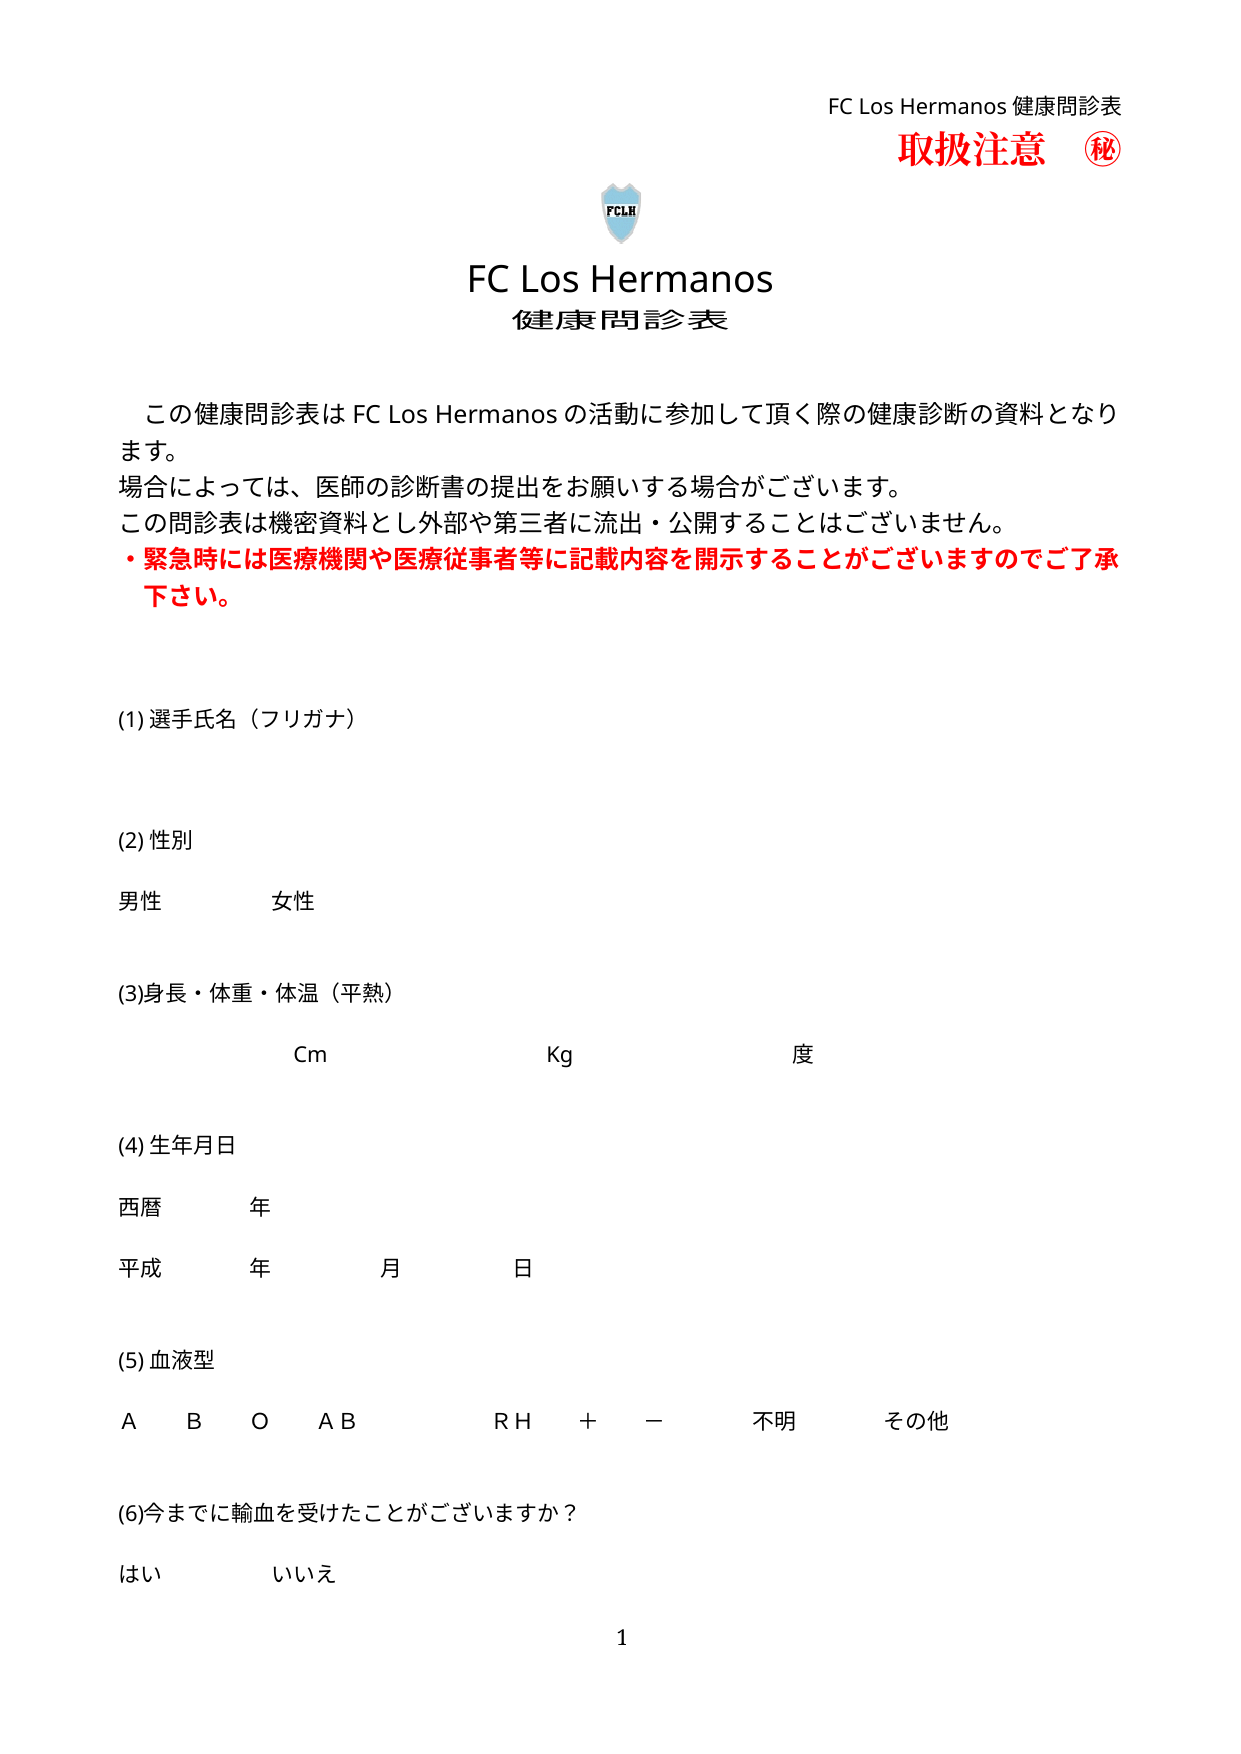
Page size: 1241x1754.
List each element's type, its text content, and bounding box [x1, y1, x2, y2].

text FC Los Hermanos [118, 252, 1122, 303]
text 場合によっては、医師の診断書の提出をお願いする場合がございます。 [118, 467, 1122, 503]
text 男性 女性 [118, 884, 1122, 916]
text Ａ Ｂ Ｏ ＡＢ ＲＨ ＋ － 不明 その他 [118, 1404, 1122, 1436]
text (6)今までに輸血を受けたことがございますか？ [118, 1496, 1122, 1527]
text (5) 血液型 [118, 1343, 1122, 1374]
text (3)身長・体重・体温（平熱） [118, 976, 1122, 1007]
text この健康問診表はFC Los Hermanosの活動に参加して頂く際の健康診断の資料となります。 [118, 395, 1122, 467]
text はい いいえ [118, 1557, 1122, 1589]
picture [599, 183, 642, 244]
text 平成 年 月 日 [118, 1251, 1122, 1283]
text (4) 生年月日 [118, 1128, 1122, 1160]
text 健康問診表 [118, 303, 1122, 335]
text (1) 選手氏名（フリガナ） [118, 702, 1122, 733]
text この問診表は機密資料とし外部や第三者に流出・公開することはございません。 [118, 503, 1122, 540]
text 西暦 年 [118, 1190, 1122, 1222]
text (2) 性別 [118, 823, 1122, 854]
text Cm Kg 度 [118, 1037, 1122, 1069]
text ・緊急時には医療機関や医療従事者等に記載内容を開示することがございますのでご了承下さい。 [118, 540, 1122, 612]
